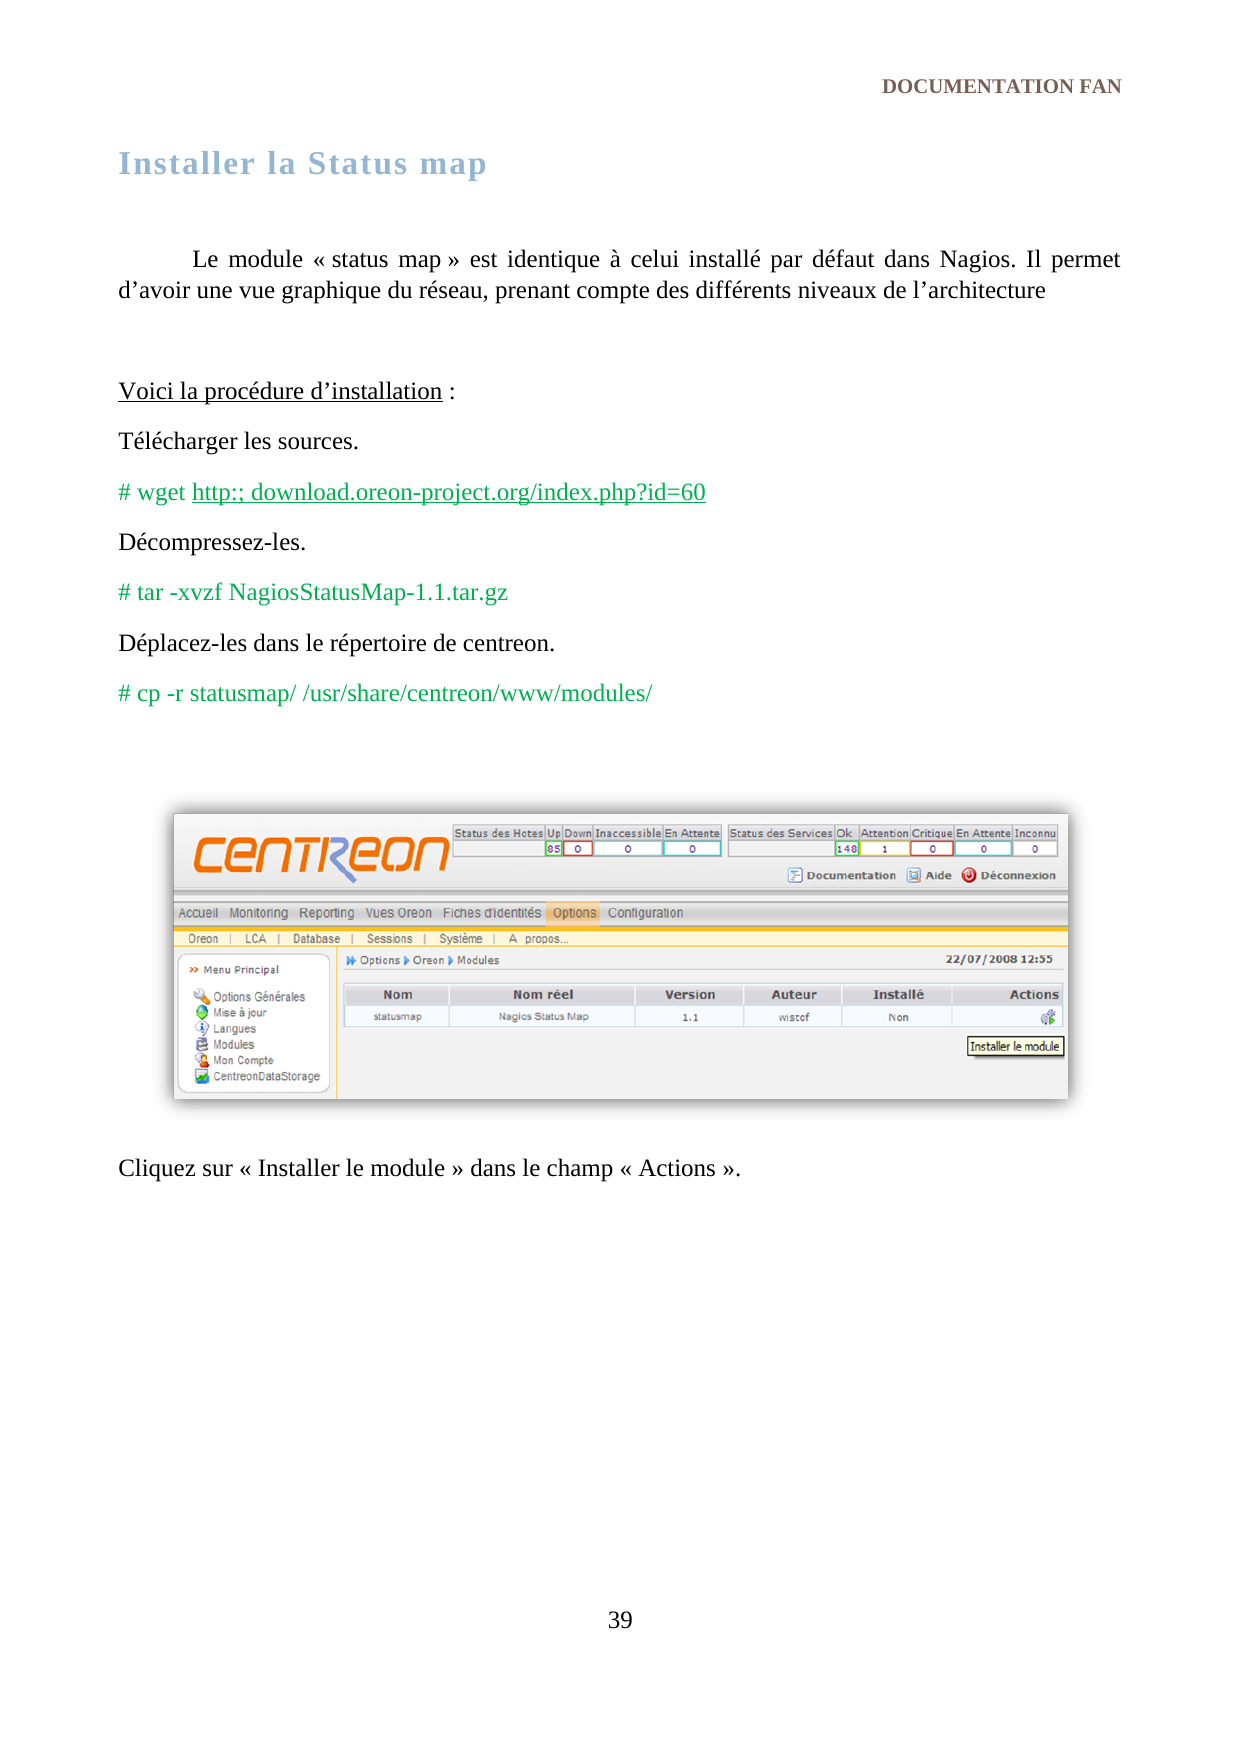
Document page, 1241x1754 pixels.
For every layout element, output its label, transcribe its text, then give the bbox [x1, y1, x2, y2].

text Télécharger les sources. [118, 426, 1122, 455]
subtitle Installer la Status map [118, 143, 1122, 181]
text Cliquez sur « Installer le module » dans le champ « Actions ». [118, 1153, 1122, 1182]
text Le module « status map » est identique à celui installé par défaut dans Nagios. Il permet d’avoir une vue graphique du réseau, prenant compte des différents niveaux de l’architecture [118, 244, 1122, 304]
picture [149, 790, 1091, 1121]
text # tar -xvzf NagiosStatusMap-1.1.tar.gz [118, 577, 1122, 606]
text Déplacez-les dans le répertoire de centreon. [118, 628, 1122, 656]
text Décompressez-les. [118, 527, 1122, 556]
text Voici la procédure d’installation : [118, 376, 1122, 405]
text # cp -r statusmap/ /usr/share/centreon/www/modules/ [118, 678, 1122, 707]
text # wget http:; download.oreon-project.org/index.php?id=60 [118, 477, 1122, 505]
